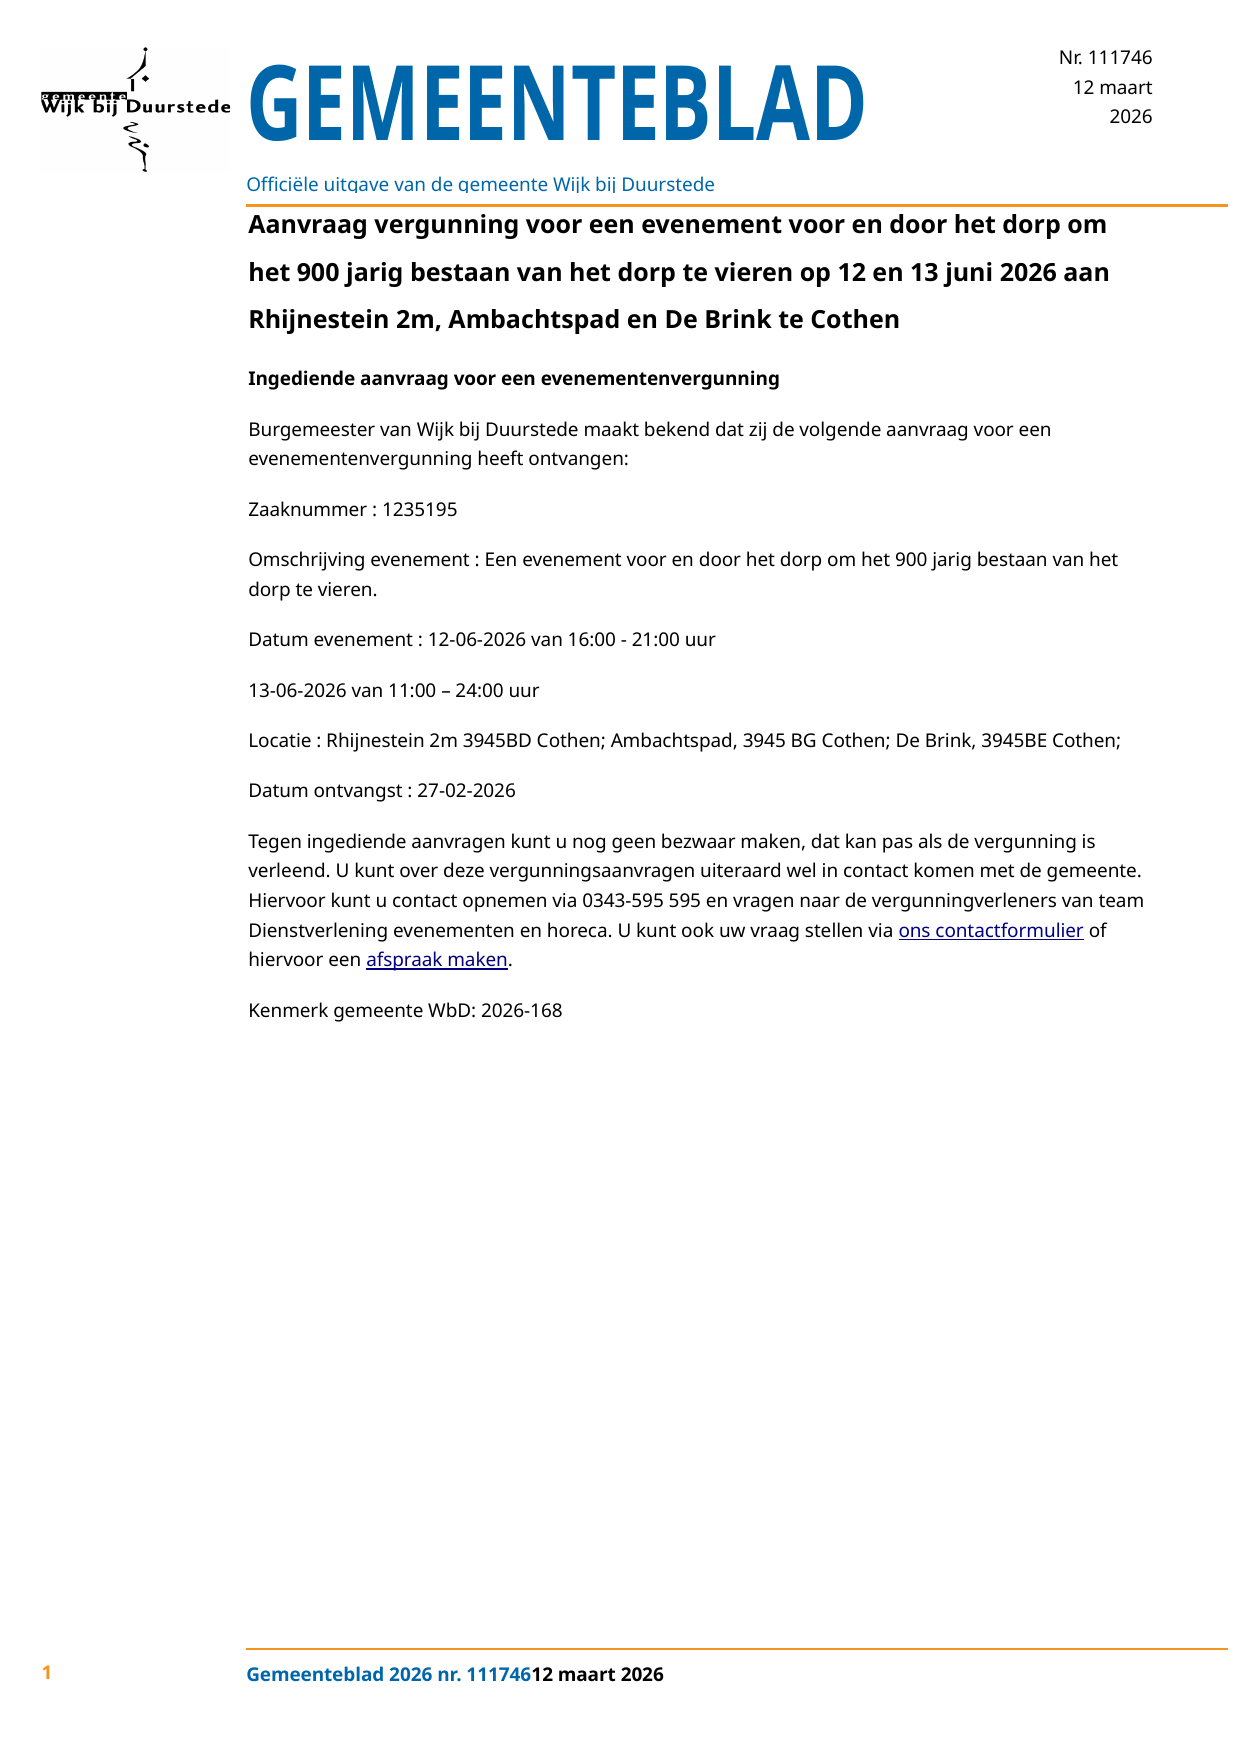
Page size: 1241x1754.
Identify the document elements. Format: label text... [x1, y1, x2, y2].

text Zaaknummer : 1235195 [248, 496, 1152, 522]
text Tegen ingediende aanvragen kunt u nog geen bezwaar maken, dat kan pas als de vergunning is verleend. U kunt over deze vergunningsaanvragen uiteraard wel in contact komen met de gemeente. Hiervoor kunt u contact opnemen via 0343-595 595 en vragen naar de vergunningverleners van team Dienstverlening evenementen en horeca. U kunt ook uw vraag stellen via ons contactformulier of hiervoor een afspraak maken. [248, 828, 1152, 972]
text Locatie : Rhijnestein 2m 3945BD Cothen; Ambachtspad, 3945 BG Cothen; De Brink, 3945BE Cothen; [248, 727, 1152, 753]
text Burgemeester van Wijk bij Duurstede maakt bekend dat zij de volgende aanvraag voor een evenementenvergunning heeft ontvangen: [248, 416, 1152, 471]
text Omschrijving evenement : Een evenement voor en door het dorp om het 900 jarig bestaan van het dorp te vieren. [248, 546, 1152, 602]
text 13-06-2026 van 11:00 – 24:00 uur [248, 677, 1152, 702]
text Ingediende aanvraag voor een evenementenvergunning [248, 366, 1152, 391]
text Datum ontvangst : 27-02-2026 [248, 778, 1152, 803]
text Datum evenement : 12-06-2026 van 16:00 - 21:00 uur [248, 626, 1152, 652]
text Aanvraag vergunning voor een evenement voor en door het dorp om het 900 jarig bestaan van het dorp te vieren op 12 en 13 juni 2026 aan Rhijnestein 2m, Ambachtspad en De Brink te Cothen [248, 207, 1152, 336]
picture [41, 47, 231, 172]
text Kenmerk gemeente WbD: 2026-168 [248, 997, 1152, 1022]
